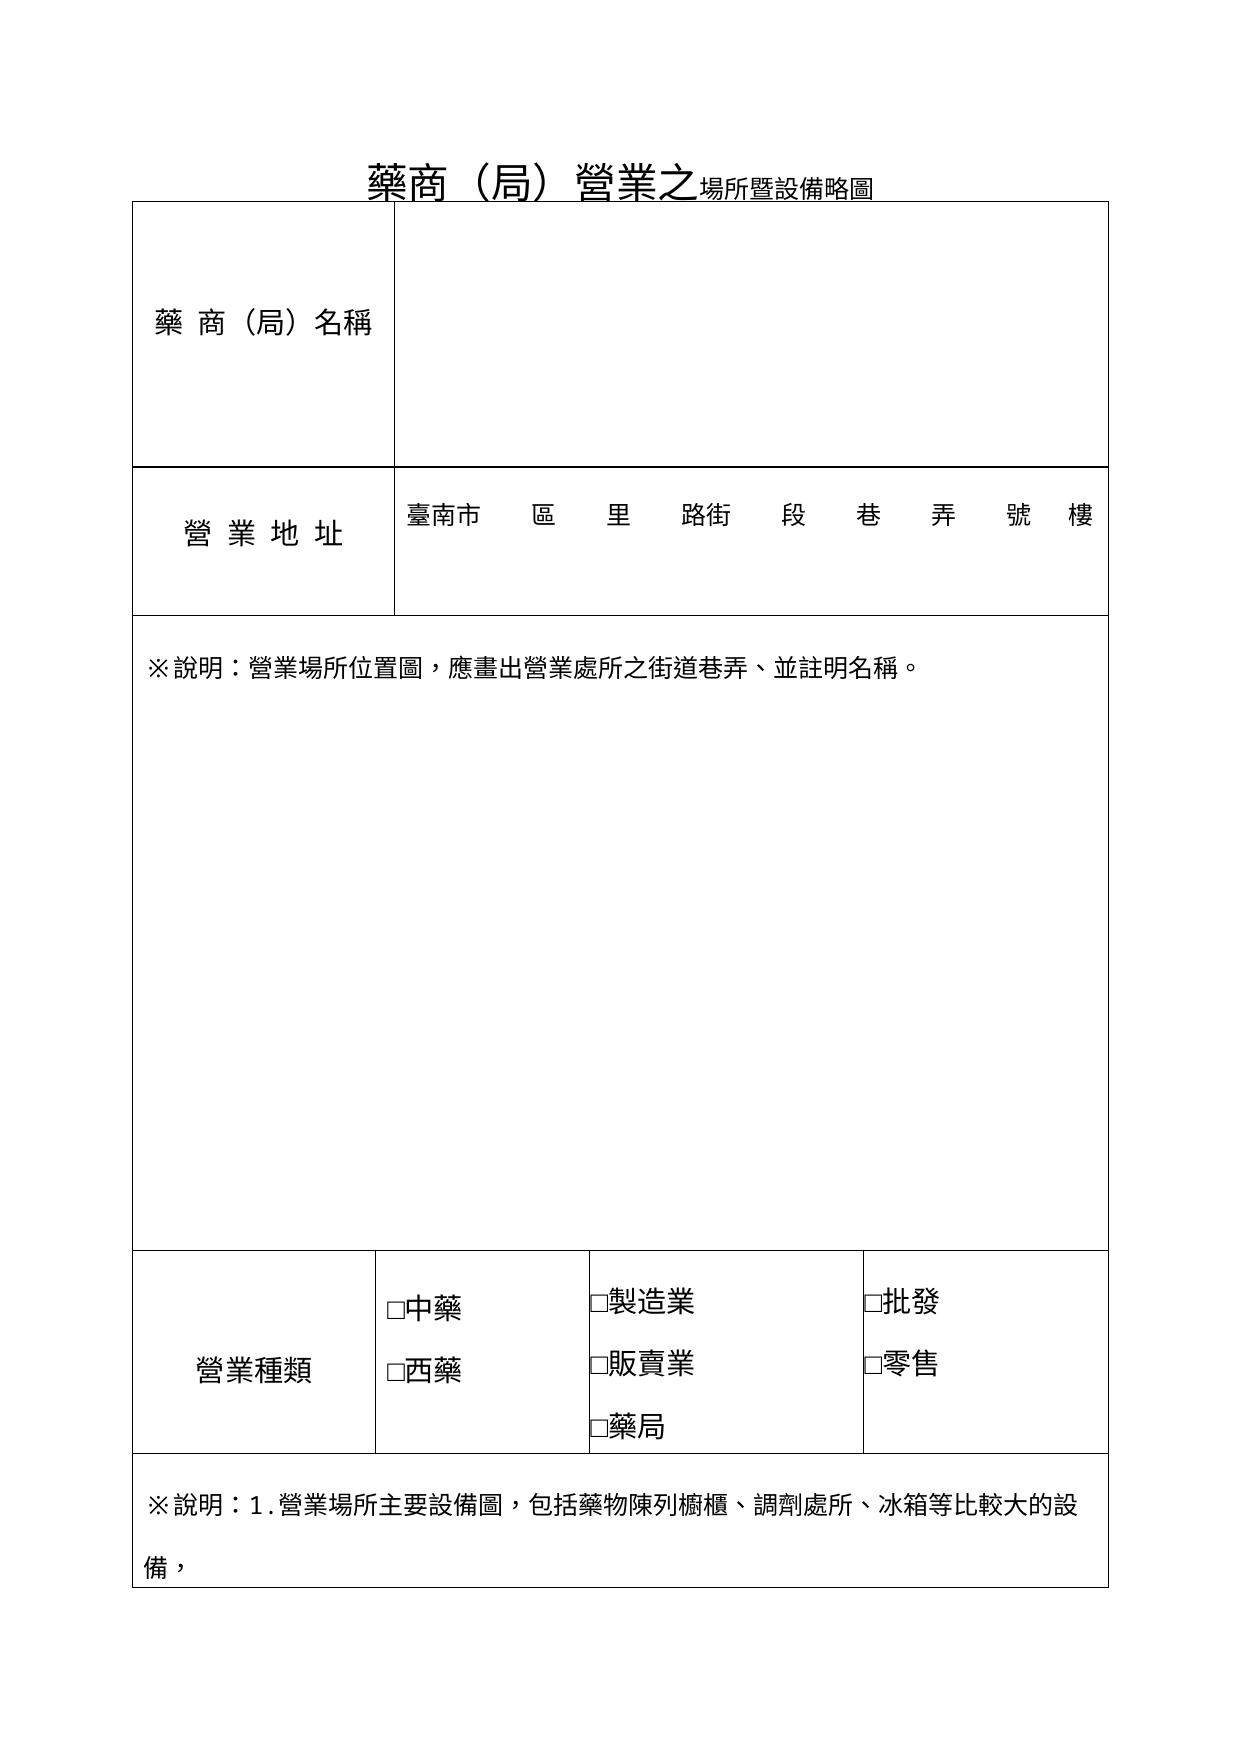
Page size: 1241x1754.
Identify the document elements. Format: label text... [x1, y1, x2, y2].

table_header 藥 商（局）名稱 [133, 202, 394, 466]
table_cell □製造業 □販賣業 □藥局 [590, 1251, 863, 1452]
table_cell □批發 □零售 [864, 1251, 1108, 1452]
table_cell 營 業 地 址 [133, 468, 394, 615]
text 藥商（局）營業之場所暨設備略圖 [100, 139, 1140, 201]
table_cell ※說明：營業場所位置圖，應畫出營業處所之街道巷弄、並註明名稱。 [133, 616, 1108, 1250]
table_cell 臺南市 區 里 路街 段 巷 弄 號 樓 [395, 468, 1108, 615]
table_cell ※說明：1.營業場所主要設備圖，包括藥物陳列櫥櫃、調劑處所、冰箱等比較大的設備， [133, 1454, 1108, 1587]
table_cell 營業種類 [133, 1251, 375, 1452]
table_cell □中藥 □西藥 [376, 1251, 589, 1452]
table_header [395, 202, 1108, 466]
